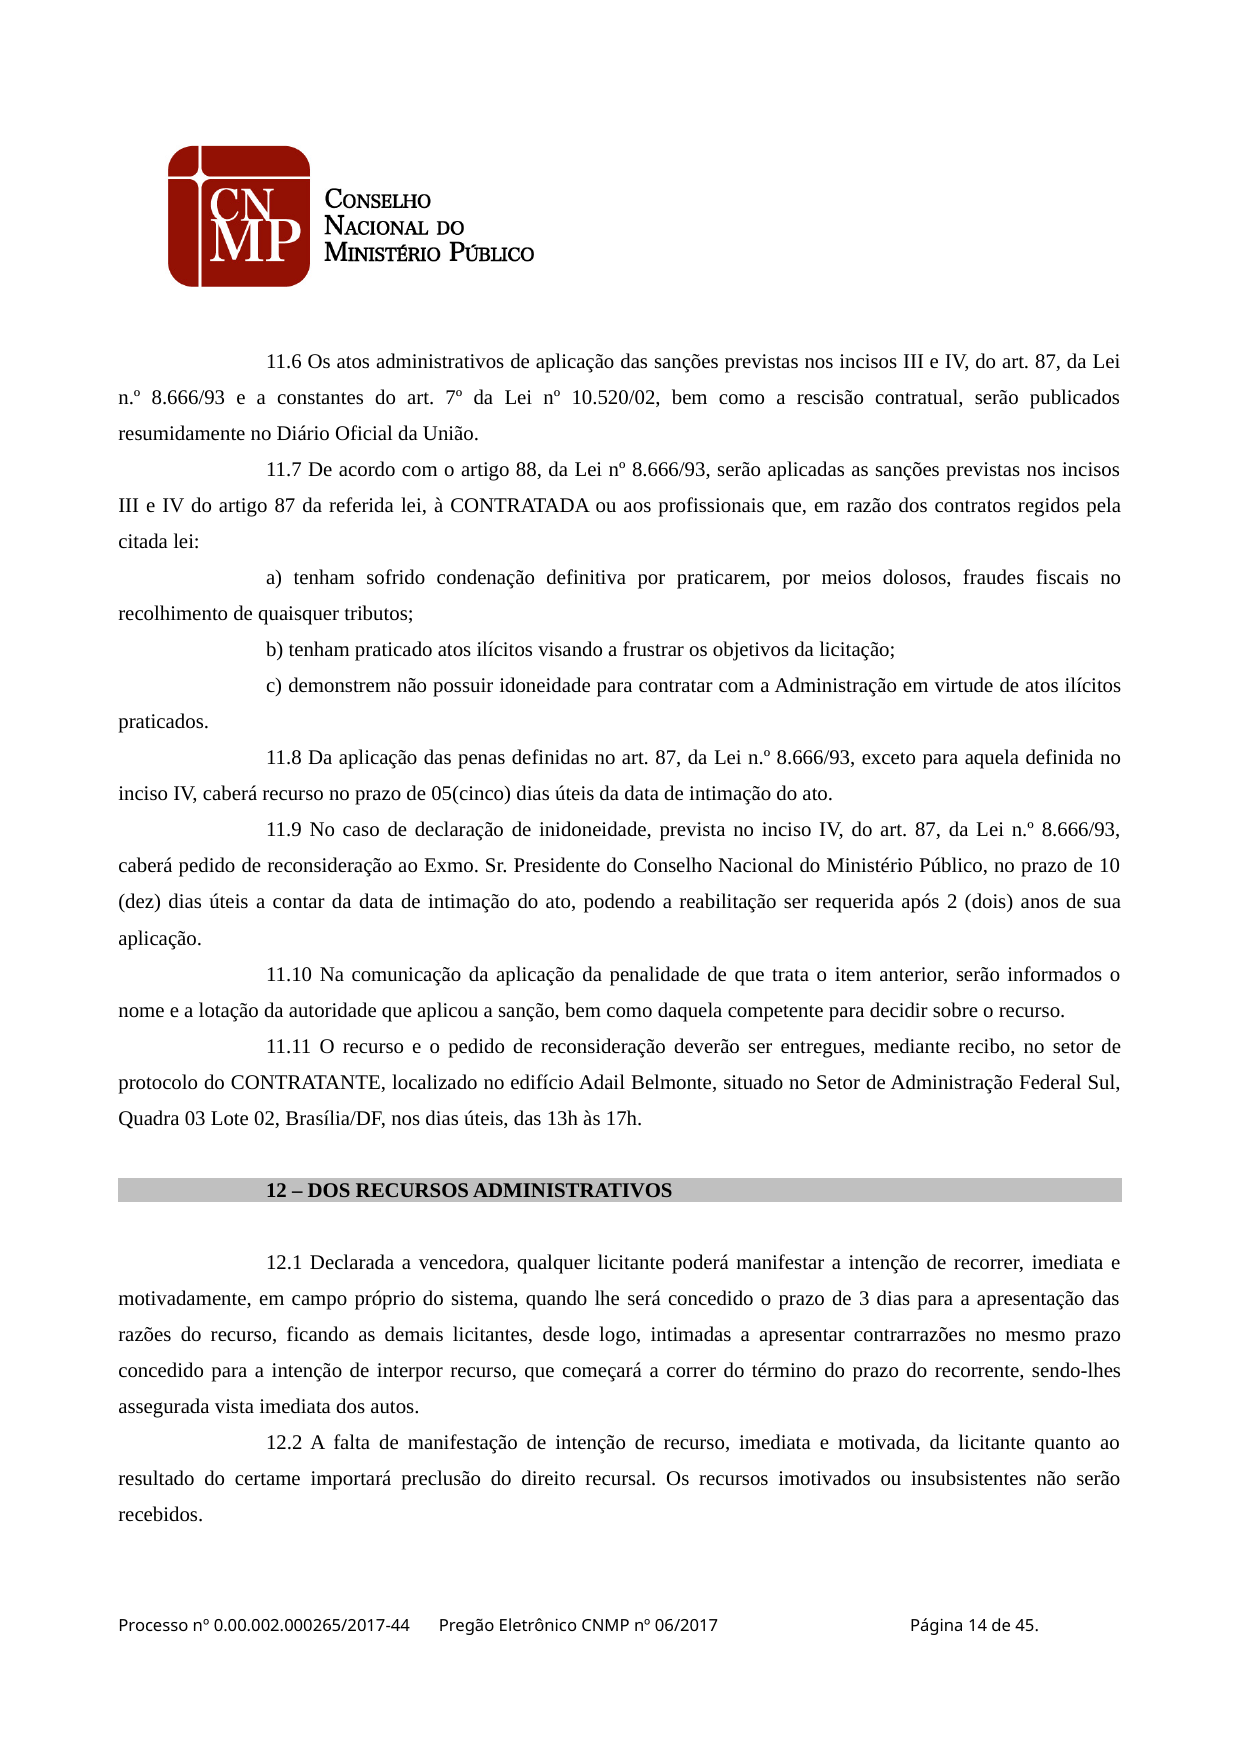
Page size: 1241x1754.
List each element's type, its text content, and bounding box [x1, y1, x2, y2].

text 11.11 O recurso e o pedido de reconsideração deverão ser entregues, mediante recibo, no setor de protocolo do CONTRATANTE, localizado no edifício Adail Belmonte, situado no Setor de Administração Federal Sul, Quadra 03 Lote 02, Brasília/DF, nos dias úteis, das 13h às 17h. [118, 1034, 1122, 1130]
text 12.1 Declarada a vencedora, qualquer licitante poderá manifestar a intenção de recorrer, imediata e motivadamente, em campo próprio do sistema, quando lhe será concedido o prazo de 3 dias para a apresentação das razões do recurso, ficando as demais licitantes, desde logo, intimadas a apresentar contrarrazões no mesmo prazo concedido para a intenção de interpor recurso, que começará a correr do término do prazo do recorrente, sendo-lhes assegurada vista imediata dos autos. [118, 1250, 1122, 1418]
text 11.7 De acordo com o artigo 88, da Lei nº 8.666/93, serão aplicadas as sanções previstas nos incisos III e IV do artigo 87 da referida lei, à CONTRATADA ou aos profissionais que, em razão dos contratos regidos pela citada lei: [118, 457, 1122, 553]
text c) demonstrem não possuir idoneidade para contratar com a Administração em virtude de atos ilícitos praticados. [118, 673, 1122, 733]
text 11.6 Os atos administrativos de aplicação das sanções previstas nos incisos III e IV, do art. 87, da Lei n.º 8.666/93 e a constantes do art. 7º da Lei nº 10.520/02, bem como a rescisão contratual, serão publicados resumidamente no Diário Oficial da União. [118, 349, 1122, 445]
text 12.2 A falta de manifestação de intenção de recurso, imediata e motivada, da licitante quanto ao resultado do certame importará preclusão do direito recursal. Os recursos imotivados ou insubsistentes não serão recebidos. [118, 1430, 1122, 1526]
text 11.10 Na comunicação da aplicação da penalidade de que trata o item anterior, serão informados o nome e a lotação da autoridade que aplicou a sanção, bem como daquela competente para decidir sobre o recurso. [118, 962, 1122, 1022]
text 11.9 No caso de declaração de inidoneidade, prevista no inciso IV, do art. 87, da Lei n.º 8.666/93, caberá pedido de reconsideração ao Exmo. Sr. Presidente do Conselho Nacional do Ministério Público, no prazo de 10 (dez) dias úteis a contar da data de intimação do ato, podendo a reabilitação ser requerida após 2 (dois) anos de sua aplicação. [118, 817, 1122, 949]
text 12 – DOS RECURSOS ADMINISTRATIVOS [118, 1178, 1122, 1202]
text 11.8 Da aplicação das penas definidas no art. 87, da Lei n.º 8.666/93, exceto para aquela definida no inciso IV, caberá recurso no prazo de 05(cinco) dias úteis da data de intimação do ato. [118, 745, 1122, 805]
text a) tenham sofrido condenação definitiva por praticarem, por meios dolosos, fraudes fiscais no recolhimento de quaisquer tributos; [118, 565, 1122, 625]
picture [143, 123, 550, 309]
text b) tenham praticado atos ilícitos visando a frustrar os objetivos da licitação; [118, 637, 1122, 661]
